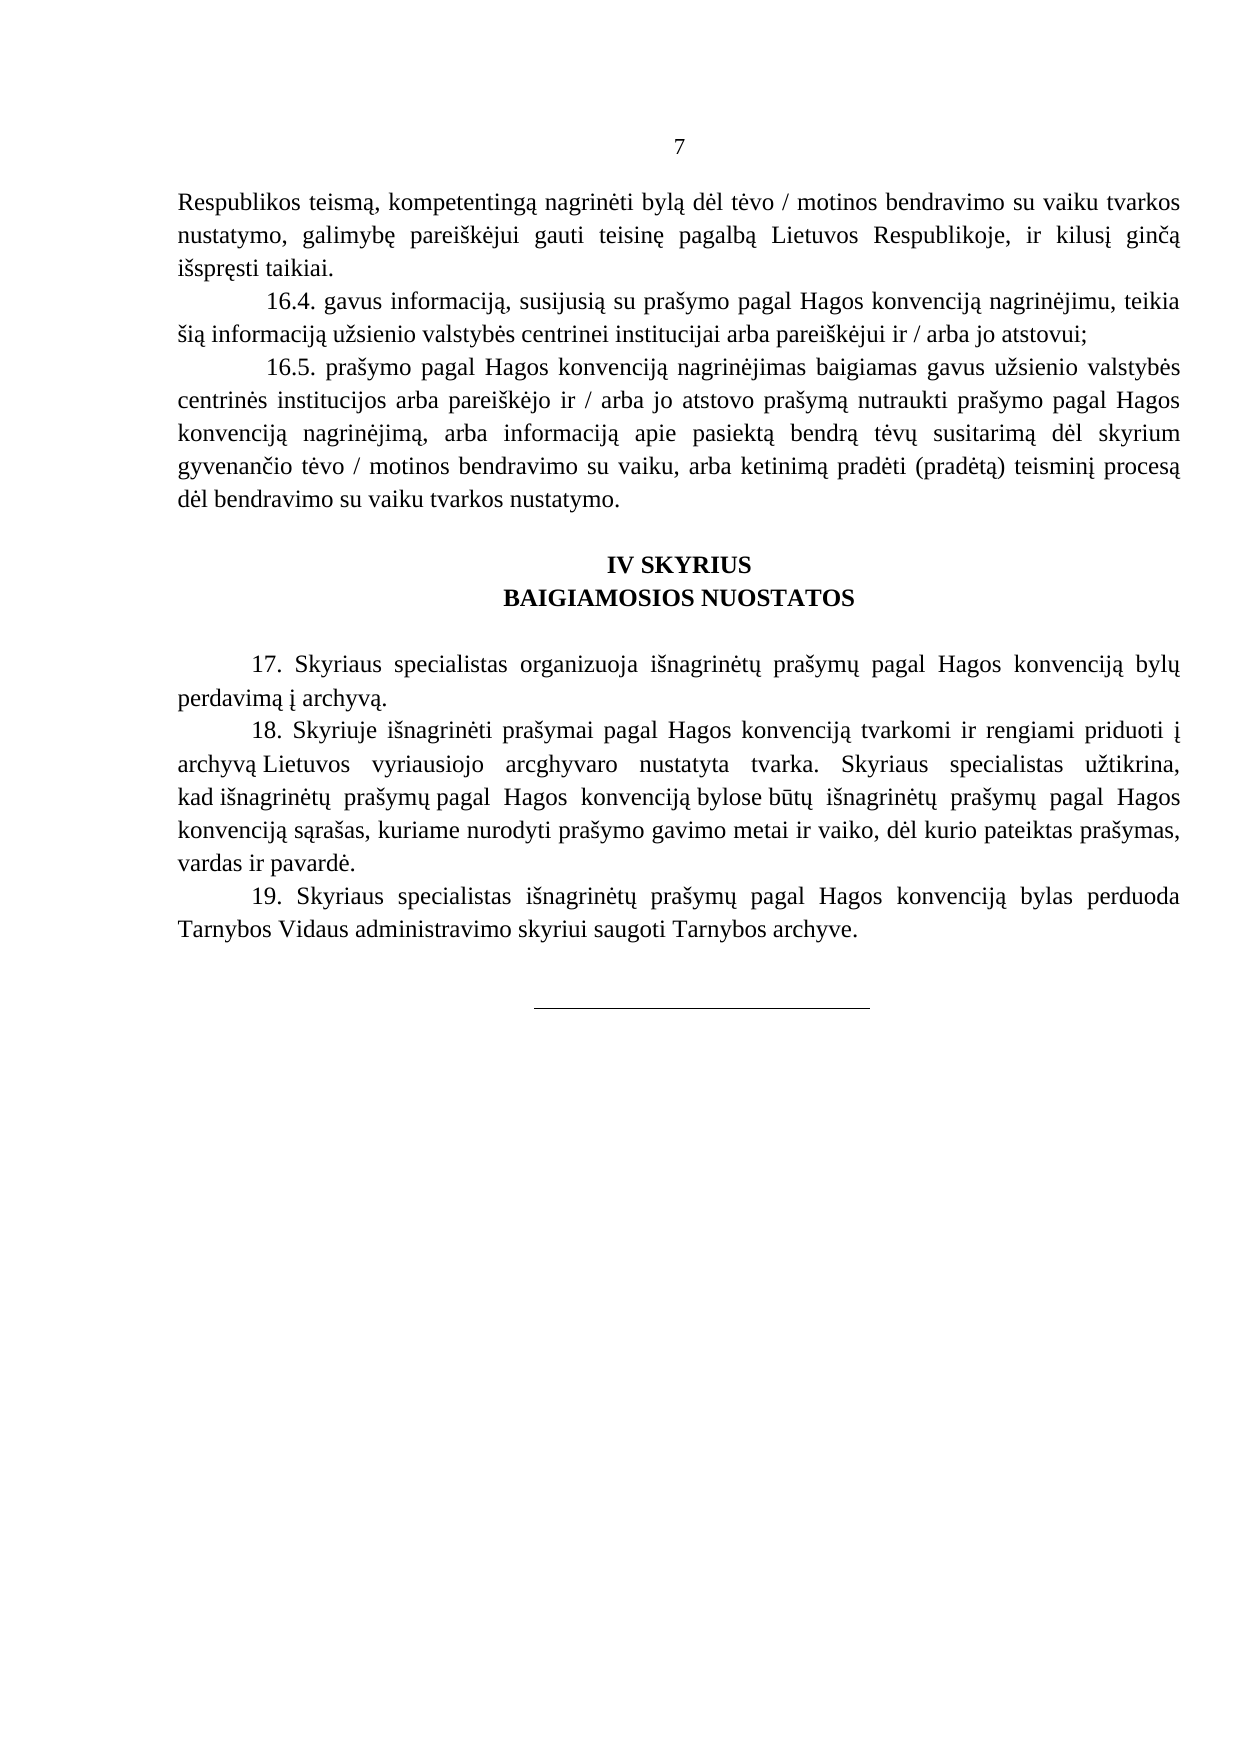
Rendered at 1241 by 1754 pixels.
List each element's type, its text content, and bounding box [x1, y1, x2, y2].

text 16.4. gavus informaciją, susijusią su prašymo pagal Hagos konvenciją nagrinėjimu, teikia šią informaciją užsienio valstybės centrinei institucijai arba pareiškėjui ir / arba jo atstovui; [177, 286, 1181, 348]
text 18. Skyriuje išnagrinėti prašymai pagal Hagos konvenciją tvarkomi ir rengiami priduoti į archyvą Lietuvos vyriausiojo arcghyvaro nustatyta tvarka. Skyriaus specialistas užtikrina, kad išnagrinėtų prašymų pagal Hagos konvenciją bylose būtų išnagrinėtų prašymų pagal Hagos konvenciją sąrašas, kuriame nurodyti prašymo gavimo metai ir vaiko, dėl kurio pateiktas prašymas, vardas ir pavardė. [177, 716, 1181, 876]
text Respublikos teismą, kompetentingą nagrinėti bylą dėl tėvo / motinos bendravimo su vaiku tvarkos nustatymo, galimybę pareiškėjui gauti teisinę pagalbą Lietuvos Respublikoje, ir kilusį ginčą išspręsti taikiai. [177, 187, 1181, 282]
text 19. Skyriaus specialistas išnagrinėtų prašymų pagal Hagos konvenciją bylas perduoda Tarnybos Vidaus administravimo skyriui saugoti Tarnybos archyve. [177, 881, 1181, 942]
text 16.5. prašymo pagal Hagos konvenciją nagrinėjimas baigiamas gavus užsienio valstybės centrinės institucijos arba pareiškėjo ir / arba jo atstovo prašymą nutraukti prašymo pagal Hagos konvenciją nagrinėjimą, arba informaciją apie pasiektą bendrą tėvų susitarimą dėl skyrium gyvenančio tėvo / motinos bendravimo su vaiku, arba ketinimą pradėti (pradėtą) teisminį procesą dėl bendravimo su vaiku tvarkos nustatymo. [177, 352, 1181, 513]
text 17. Skyriaus specialistas organizuoja išnagrinėtų prašymų pagal Hagos konvenciją bylų perdavimą į archyvą. [177, 649, 1181, 711]
text BAIGIAMOSIOS NUOSTATOS [177, 583, 1181, 612]
text IV SKYRIUS [177, 551, 1181, 579]
